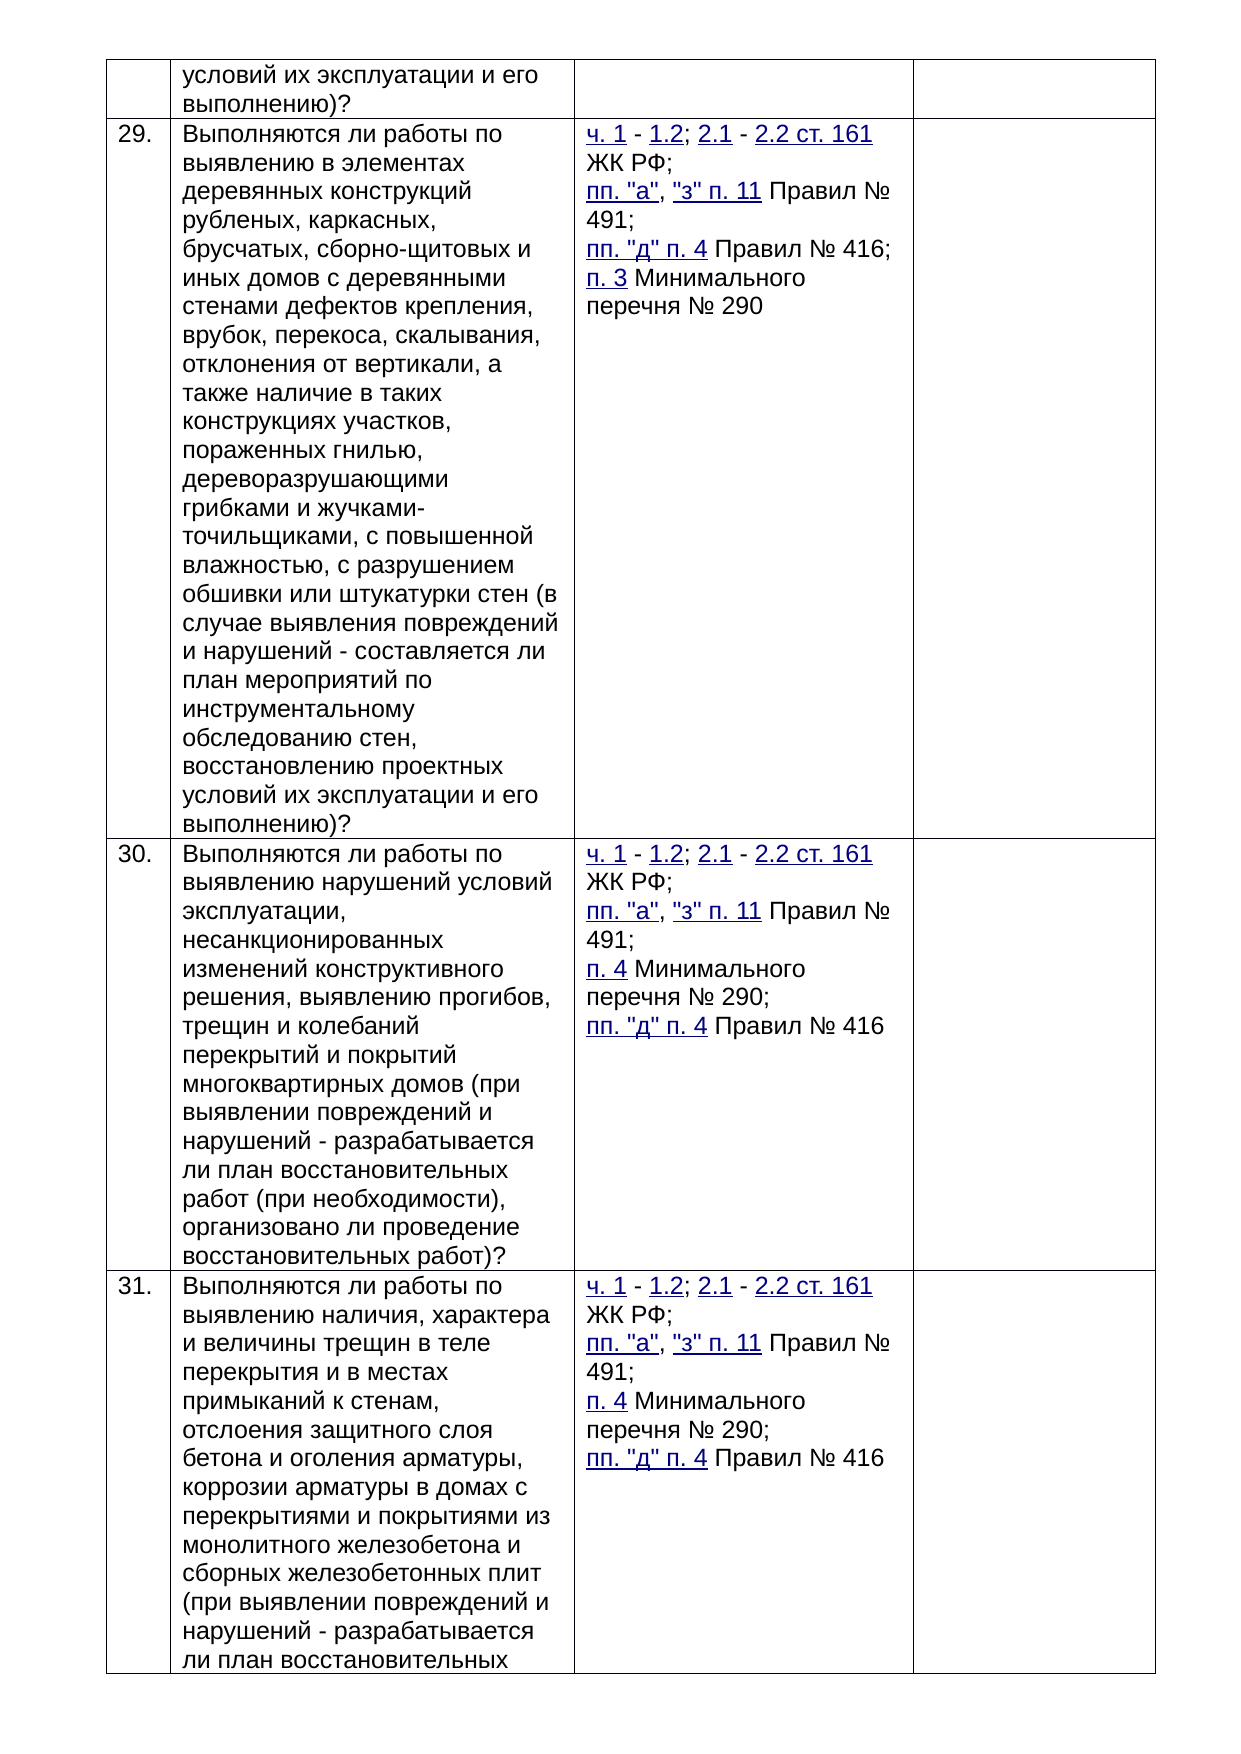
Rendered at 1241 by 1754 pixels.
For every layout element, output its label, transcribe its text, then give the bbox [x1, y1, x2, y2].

table_cell [107, 60, 170, 118]
table_cell Выполняются ли работы по выявлению наличия, характера и величины трещин в теле перекрытия и в местах примыканий к стенам, отслоения защитного слоя бетона и оголения арматуры, коррозии арматуры в домах с перекрытиями и покрытиями из монолитного железобетона и сборных железобетонных плит (при выявлении повреждений и нарушений - разрабатывается ли план восстановительных [171, 1271, 574, 1673]
table_cell ч. 1 - 1.2; 2.1 - 2.2 ст. 161 ЖК РФ; пп. "а", "з" п. 11 Правил № 491; п. 4 Минимального перечня № 290; пп. "д" п. 4 Правил № 416 [575, 839, 913, 1270]
table_cell [914, 839, 1155, 1270]
table_cell [914, 1271, 1155, 1673]
table_cell ч. 1 - 1.2; 2.1 - 2.2 ст. 161 ЖК РФ; пп. "а", "з" п. 11 Правил № 491; пп. "д" п. 4 Правил № 416; п. 3 Минимального перечня № 290 [575, 119, 913, 837]
table_cell [107, 1271, 170, 1673]
table_cell [575, 60, 913, 118]
table_cell условий их эксплуатации и его выполнению)? [171, 60, 574, 118]
table_cell ч. 1 - 1.2; 2.1 - 2.2 ст. 161 ЖК РФ; пп. "а", "з" п. 11 Правил № 491; п. 4 Минимального перечня № 290; пп. "д" п. 4 Правил № 416 [575, 1271, 913, 1673]
table_cell [914, 60, 1155, 118]
table_cell Выполняются ли работы по выявлению в элементах деревянных конструкций рубленых, каркасных, брусчатых, сборно-щитовых и иных домов с деревянными стенами дефектов крепления, врубок, перекоса, скалывания, отклонения от вертикали, а также наличие в таких конструкциях участков, пораженных гнилью, дереворазрушающими грибками и жучками-точильщиками, с повышенной влажностью, с разрушением обшивки или штукатурки стен (в случае выявления повреждений и нарушений - составляется ли план мероприятий по инструментальному обследованию стен, восстановлению проектных условий их эксплуатации и его выполнению)? [171, 119, 574, 837]
table_cell [914, 119, 1155, 837]
table_cell [107, 119, 170, 837]
table_cell [107, 839, 170, 1270]
table_cell Выполняются ли работы по выявлению нарушений условий эксплуатации, несанкционированных изменений конструктивного решения, выявлению прогибов, трещин и колебаний перекрытий и покрытий многоквартирных домов (при выявлении повреждений и нарушений - разрабатывается ли план восстановительных работ (при необходимости), организовано ли проведение восстановительных работ)? [171, 839, 574, 1270]
